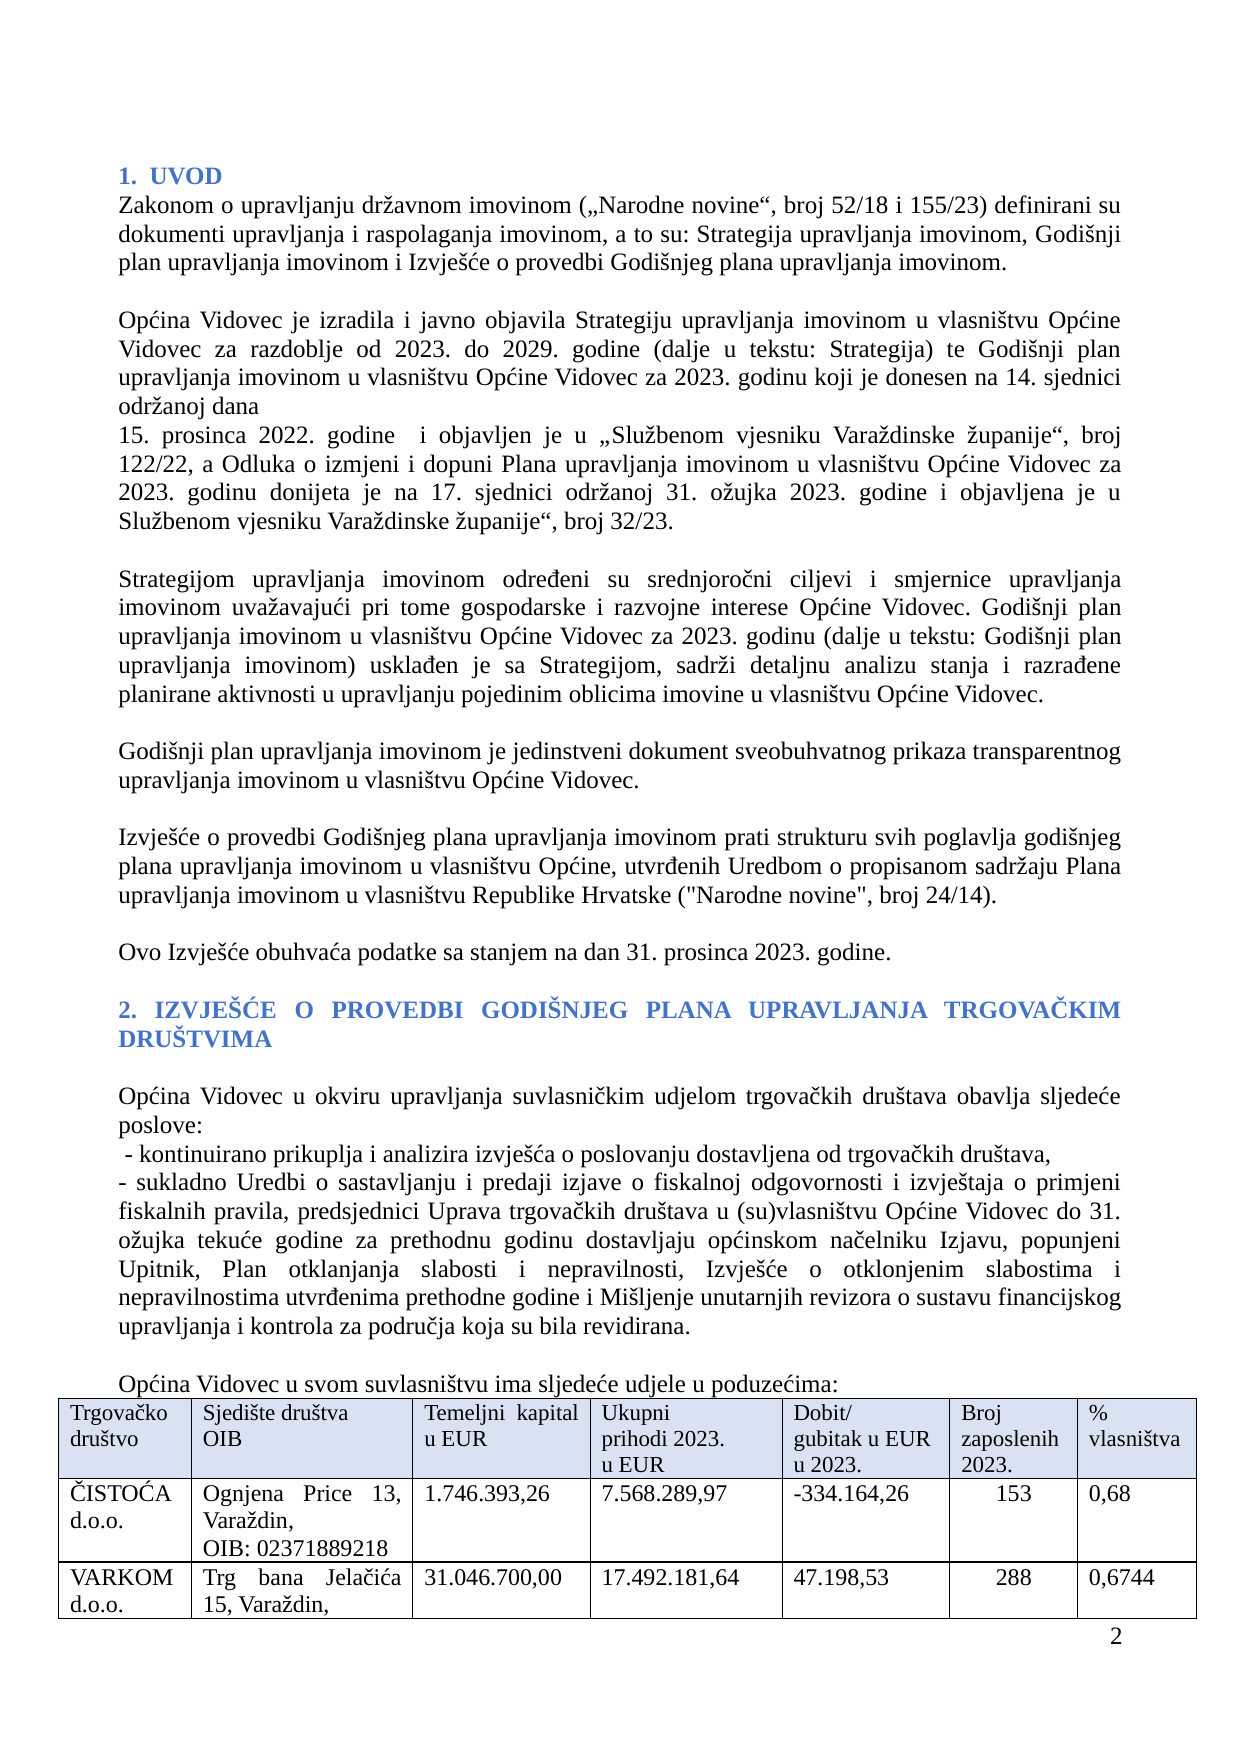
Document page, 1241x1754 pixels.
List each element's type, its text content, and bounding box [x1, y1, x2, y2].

text Ovo Izvješće obuhvaća podatke sa stanjem na dan 31. prosinca 2023. godine. [118, 937, 1122, 966]
table_cell 0,68 [1078, 1479, 1196, 1561]
text 1. UVOD [118, 161, 1122, 190]
table_cell Ognjena Price 13, Varaždin, OIB: 02371889218 [192, 1479, 412, 1561]
table_header Sjedište društva OIB [192, 1399, 412, 1478]
table_cell 153 [950, 1479, 1077, 1561]
table_cell ČISTOĆA d.o.o. [59, 1479, 191, 1561]
text - sukladno Uredbi o sastavljanju i predaji izjave o fiskalnoj odgovornosti i izvještaja o primjeni fiskalnih pravila, predsjednici Uprava trgovačkih društava u (su)vlasništvu Općine Vidovec do 31. ožujka tekuće godine za prethodnu godinu dostavljaju općinskom načelniku Izjavu, popunjeni Upitnik, Plan otklanjanja slabosti i nepravilnosti, Izvješće o otklonjenim slabostima i nepravilnostima utvrđenima prethodne godine i Mišljenje unutarnjih revizora o sustavu financijskog upravljanja i kontrola za područja koja su bila revidirana. [118, 1167, 1122, 1340]
text Zakonom o upravljanju državnom imovinom („Narodne novine“, broj 52/18 i 155/23) definirani su dokumenti upravljanja i raspolaganja imovinom, a to su: Strategija upravljanja imovinom, Godišnji plan upravljanja imovinom i Izvješće o provedbi Godišnjeg plana upravljanja imovinom. [118, 190, 1122, 276]
table_cell 288 [950, 1563, 1077, 1618]
table_header Broj zaposlenih 2023. [950, 1399, 1077, 1478]
table_cell Trg bana Jelačića 15, Varaždin, [192, 1563, 412, 1618]
text Godišnji plan upravljanja imovinom je jedinstveni dokument sveobuhvatnog prikaza transparentnog upravljanja imovinom u vlasništvu Općine Vidovec. [118, 736, 1122, 794]
table_cell 7.568.289,97 [591, 1479, 782, 1561]
text Izvješće o provedbi Godišnjeg plana upravljanja imovinom prati strukturu svih poglavlja godišnjeg plana upravljanja imovinom u vlasništvu Općine, utvrđenih Uredbom o propisanom sadržaju Plana upravljanja imovinom u vlasništvu Republike Hrvatske ("Narodne novine", broj 24/14). [118, 822, 1122, 909]
text - kontinuirano prikuplja i analizira izvješća o poslovanju dostavljena od trgovačkih društava, [118, 1139, 1122, 1167]
table_header Ukupni prihodi 2023. u EUR [591, 1399, 782, 1478]
table_header Temeljni kapital u EUR [413, 1399, 590, 1478]
text Općina Vidovec u svom suvlasništvu ima sljedeće udjele u poduzećima: [118, 1369, 1122, 1397]
table_cell -334.164,26 [783, 1479, 949, 1561]
table_header Trgovačko društvo [59, 1399, 191, 1478]
table_cell 47.198,53 [783, 1563, 949, 1618]
text 15. prosinca 2022. godine i objavljen je u „Službenom vjesniku Varaždinske županije“, broj 122/22, a Odluka o izmjeni i dopuni Plana upravljanja imovinom u vlasništvu Općine Vidovec za 2023. godinu donijeta je na 17. sjednici održanoj 31. ožujka 2023. godine i objavljena je u Službenom vjesniku Varaždinske županije“, broj 32/23. [118, 420, 1122, 535]
table_cell 31.046.700,00 [413, 1563, 590, 1618]
text Općina Vidovec u okviru upravljanja suvlasničkim udjelom trgovačkih društava obavlja sljedeće poslove: [118, 1081, 1122, 1139]
text 2. IZVJEŠĆE O PROVEDBI GODIŠNJEG PLANA UPRAVLJANJA TRGOVAČKIM DRUŠTVIMA [118, 995, 1122, 1052]
table_cell 1.746.393,26 [413, 1479, 590, 1561]
table_cell 17.492.181,64 [591, 1563, 782, 1618]
table_header Dobit/ gubitak u EUR u 2023. [783, 1399, 949, 1478]
table_cell VARKOM d.o.o. [59, 1563, 191, 1618]
text Strategijom upravljanja imovinom određeni su srednjoročni ciljevi i smjernice upravljanja imovinom uvažavajući pri tome gospodarske i razvojne interese Općine Vidovec. Godišnji plan upravljanja imovinom u vlasništvu Općine Vidovec za 2023. godinu (dalje u tekstu: Godišnji plan upravljanja imovinom) usklađen je sa Strategijom, sadrži detaljnu analizu stanja i razrađene planirane aktivnosti u upravljanju pojedinim oblicima imovine u vlasništvu Općine Vidovec. [118, 564, 1122, 707]
text Općina Vidovec je izradila i javno objavila Strategiju upravljanja imovinom u vlasništvu Općine Vidovec za razdoblje od 2023. do 2029. godine (dalje u tekstu: Strategija) te Godišnji plan upravljanja imovinom u vlasništvu Općine Vidovec za 2023. godinu koji je donesen na 14. sjednici održanoj dana [118, 305, 1122, 420]
table_header % vlasništva [1078, 1399, 1196, 1478]
table_cell 0,6744 [1078, 1563, 1196, 1618]
